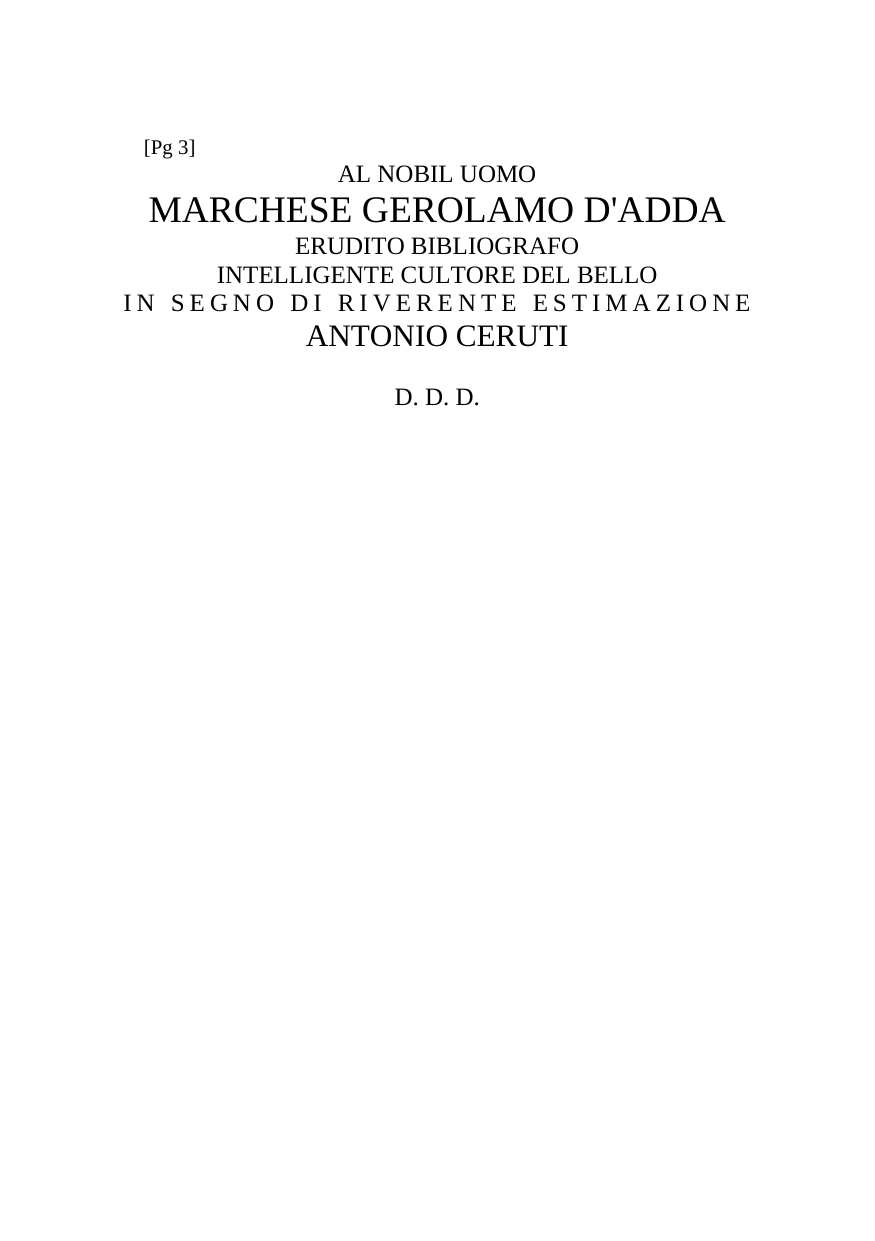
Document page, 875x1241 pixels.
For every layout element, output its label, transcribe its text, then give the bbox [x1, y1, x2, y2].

text AL NOBIL UOMO [106, 159, 768, 188]
text MARCHESE GEROLAMO D'ADDA [106, 188, 768, 231]
text [Pg 3] [106, 135, 768, 159]
text D. D. D. [106, 382, 768, 411]
text ERUDITO BIBLIOGRAFO [106, 231, 768, 260]
text IN SEGNO DI RIVERENTE ESTIMAZIONE [106, 288, 768, 317]
text ANTONIO CERUTI [106, 317, 768, 353]
text INTELLIGENTE CULTORE DEL BELLO [106, 260, 768, 288]
